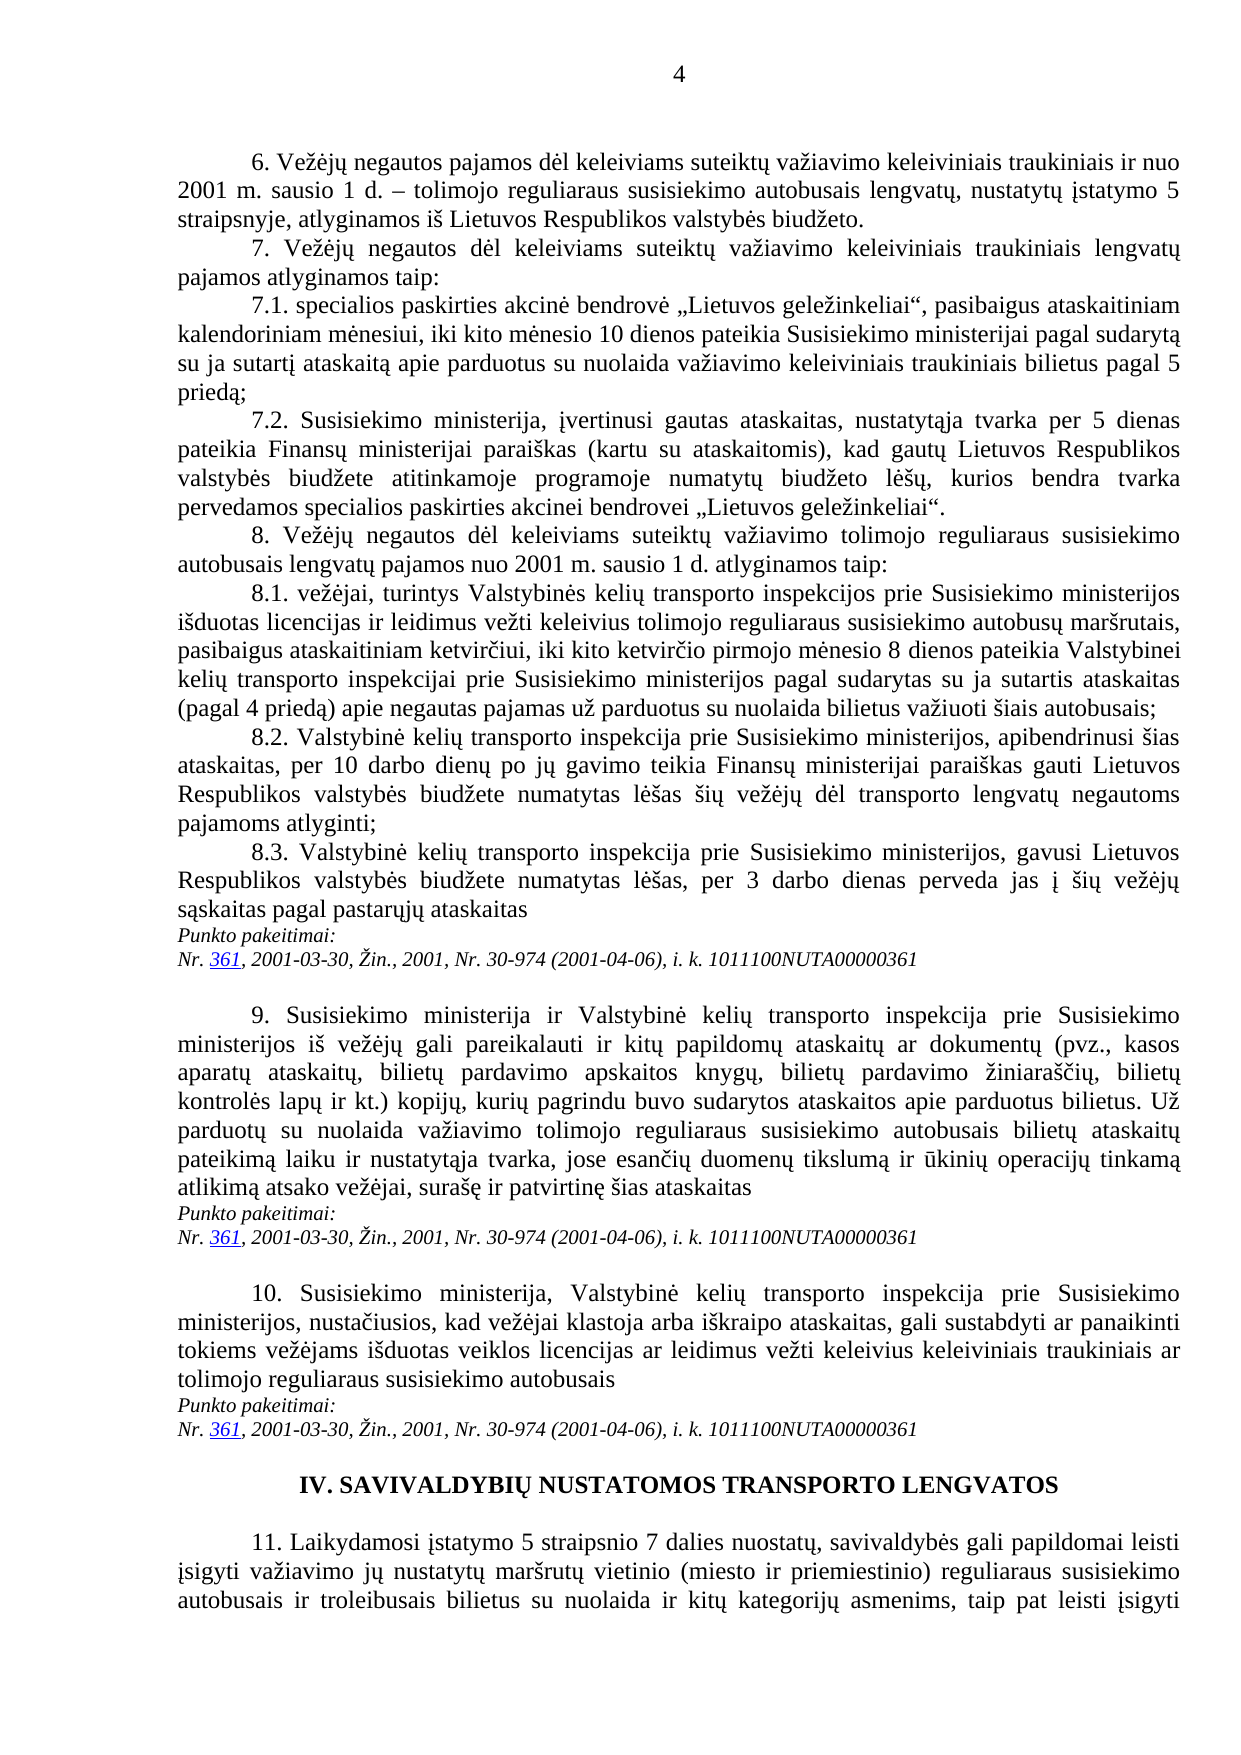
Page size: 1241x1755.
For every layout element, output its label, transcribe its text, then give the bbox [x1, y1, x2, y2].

text 8. Vežėjų negautos dėl keleiviams suteiktų važiavimo tolimojo reguliaraus susisiekimo autobusais lengvatų pajamos nuo 2001 m. sausio 1 d. atlyginamos taip: [177, 521, 1181, 578]
text 6. Vežėjų negautos pajamos dėl keleiviams suteiktų važiavimo keleiviniais traukiniais ir nuo 2001 m. sausio 1 d. – tolimojo reguliaraus susisiekimo autobusais lengvatų, nustatytų įstatymo 5 straipsnyje, atlyginamos iš Lietuvos Respublikos valstybės biudžeto. [177, 147, 1181, 233]
text Punkto pakeitimai: [177, 1201, 1181, 1225]
text IV. SAVIVALDYBIŲ NUSTATOMOS TRANSPORTO LENGVATOS [177, 1470, 1181, 1499]
text 10. Susisiekimo ministerija, Valstybinė kelių transporto inspekcija prie Susisiekimo ministerijos, nustačiusios, kad vežėjai klastoja arba iškraipo ataskaitas, gali sustabdyti ar panaikinti tokiems vežėjams išduotas veiklos licencijas ar leidimus vežti keleivius keleiviniais traukiniais ar tolimojo reguliaraus susisiekimo autobusais [177, 1278, 1181, 1393]
text 8.2. Valstybinė kelių transporto inspekcija prie Susisiekimo ministerijos, apibendrinusi šias ataskaitas, per 10 darbo dienų po jų gavimo teikia Finansų ministerijai paraiškas gauti Lietuvos Respublikos valstybės biudžete numatytas lėšas šių vežėjų dėl transporto lengvatų negautoms pajamoms atlyginti; [177, 722, 1181, 837]
text 7.2. Susisiekimo ministerija, įvertinusi gautas ataskaitas, nustatytąja tvarka per 5 dienas pateikia Finansų ministerijai paraiškas (kartu su ataskaitomis), kad gautų Lietuvos Respublikos valstybės biudžete atitinkamoje programoje numatytų biudžeto lėšų, kurios bendra tvarka pervedamos specialios paskirties akcinei bendrovei „Lietuvos geležinkeliai“. [177, 406, 1181, 521]
text 8.1. vežėjai, turintys Valstybinės kelių transporto inspekcijos prie Susisiekimo ministerijos išduotas licencijas ir leidimus vežti keleivius tolimojo reguliaraus susisiekimo autobusų maršrutais, pasibaigus ataskaitiniam ketvirčiui, iki kito ketvirčio pirmojo mėnesio 8 dienos pateikia Valstybinei kelių transporto inspekcijai prie Susisiekimo ministerijos pagal sudarytas su ja sutartis ataskaitas (pagal 4 priedą) apie negautas pajamas už parduotus su nuolaida bilietus važiuoti šiais autobusais; [177, 578, 1181, 722]
text Punkto pakeitimai: [177, 1393, 1181, 1417]
text 7.1. specialios paskirties akcinė bendrovė „Lietuvos geležinkeliai“, pasibaigus ataskaitiniam kalendoriniam mėnesiui, iki kito mėnesio 10 dienos pateikia Susisiekimo ministerijai pagal sudarytą su ja sutartį ataskaitą apie parduotus su nuolaida važiavimo keleiviniais traukiniais bilietus pagal 5 priedą; [177, 291, 1181, 406]
text 11. Laikydamosi įstatymo 5 straipsnio 7 dalies nuostatų, savivaldybės gali papildomai leisti įsigyti važiavimo jų nustatytų maršrutų vietinio (miesto ir priemiestinio) reguliaraus susisiekimo autobusais ir troleibusais bilietus su nuolaida ir kitų kategorijų asmenims, taip pat leisti įsigyti [177, 1527, 1181, 1614]
text Punkto pakeitimai: [177, 923, 1181, 947]
text Nr. 361, 2001-03-30, Žin., 2001, Nr. 30-974 (2001-04-06), i. k. 1011100NUTA00000361 [177, 947, 1181, 971]
text Nr. 361, 2001-03-30, Žin., 2001, Nr. 30-974 (2001-04-06), i. k. 1011100NUTA00000361 [177, 1225, 1181, 1249]
text Nr. 361, 2001-03-30, Žin., 2001, Nr. 30-974 (2001-04-06), i. k. 1011100NUTA00000361 [177, 1417, 1181, 1441]
text 9. Susisiekimo ministerija ir Valstybinė kelių transporto inspekcija prie Susisiekimo ministerijos iš vežėjų gali pareikalauti ir kitų papildomų ataskaitų ar dokumentų (pvz., kasos aparatų ataskaitų, bilietų pardavimo apskaitos knygų, bilietų pardavimo žiniaraščių, bilietų kontrolės lapų ir kt.) kopijų, kurių pagrindu buvo sudarytos ataskaitos apie parduotus bilietus. Už parduotų su nuolaida važiavimo tolimojo reguliaraus susisiekimo autobusais bilietų ataskaitų pateikimą laiku ir nustatytąja tvarka, jose esančių duomenų tikslumą ir ūkinių operacijų tinkamą atlikimą atsako vežėjai, surašę ir patvirtinę šias ataskaitas [177, 1000, 1181, 1201]
text 8.3. Valstybinė kelių transporto inspekcija prie Susisiekimo ministerijos, gavusi Lietuvos Respublikos valstybės biudžete numatytas lėšas, per 3 darbo dienas perveda jas į šių vežėjų sąskaitas pagal pastarųjų ataskaitas [177, 837, 1181, 923]
text 7. Vežėjų negautos dėl keleiviams suteiktų važiavimo keleiviniais traukiniais lengvatų pajamos atlyginamos taip: [177, 233, 1181, 291]
